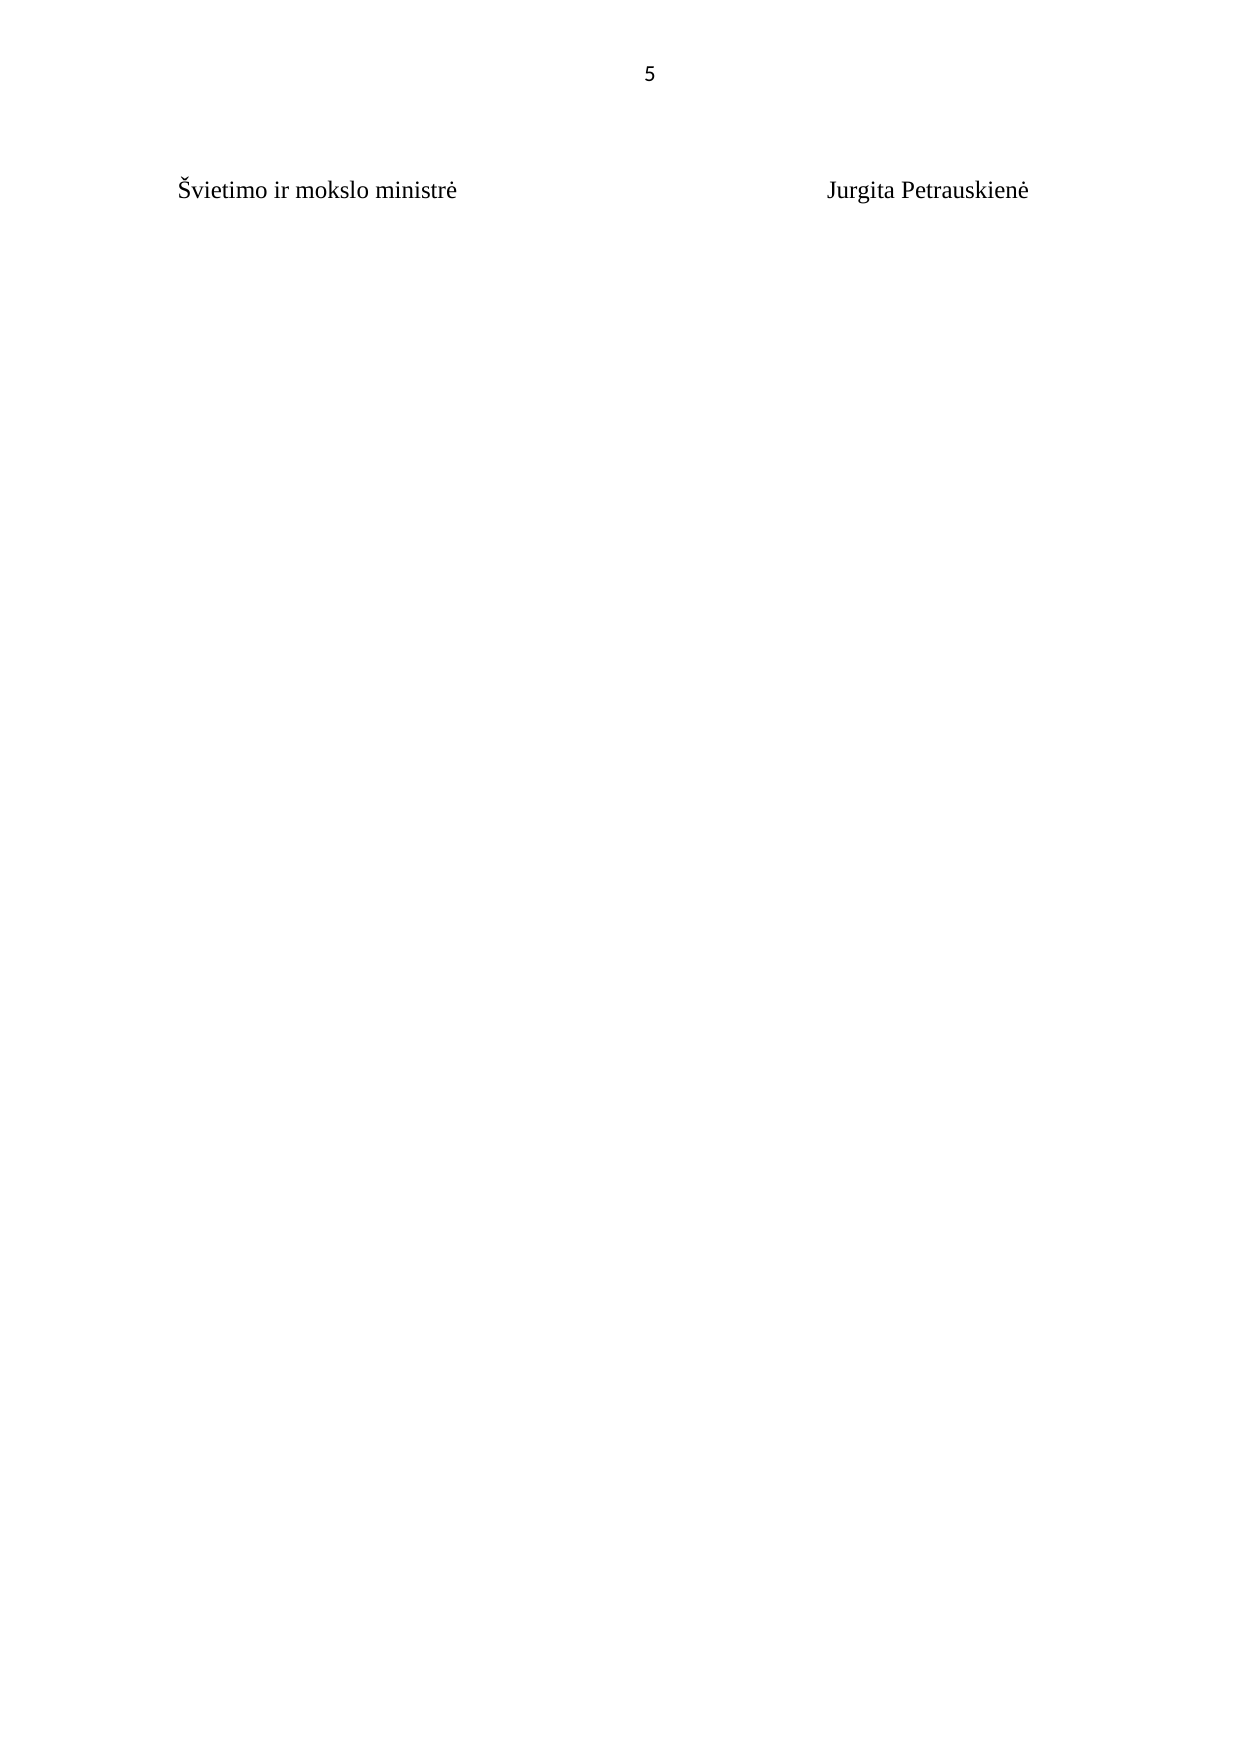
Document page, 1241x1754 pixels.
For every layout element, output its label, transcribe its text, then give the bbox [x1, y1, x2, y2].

text Švietimo ir mokslo ministrė Jurgita Petrauskienė [177, 176, 1122, 204]
